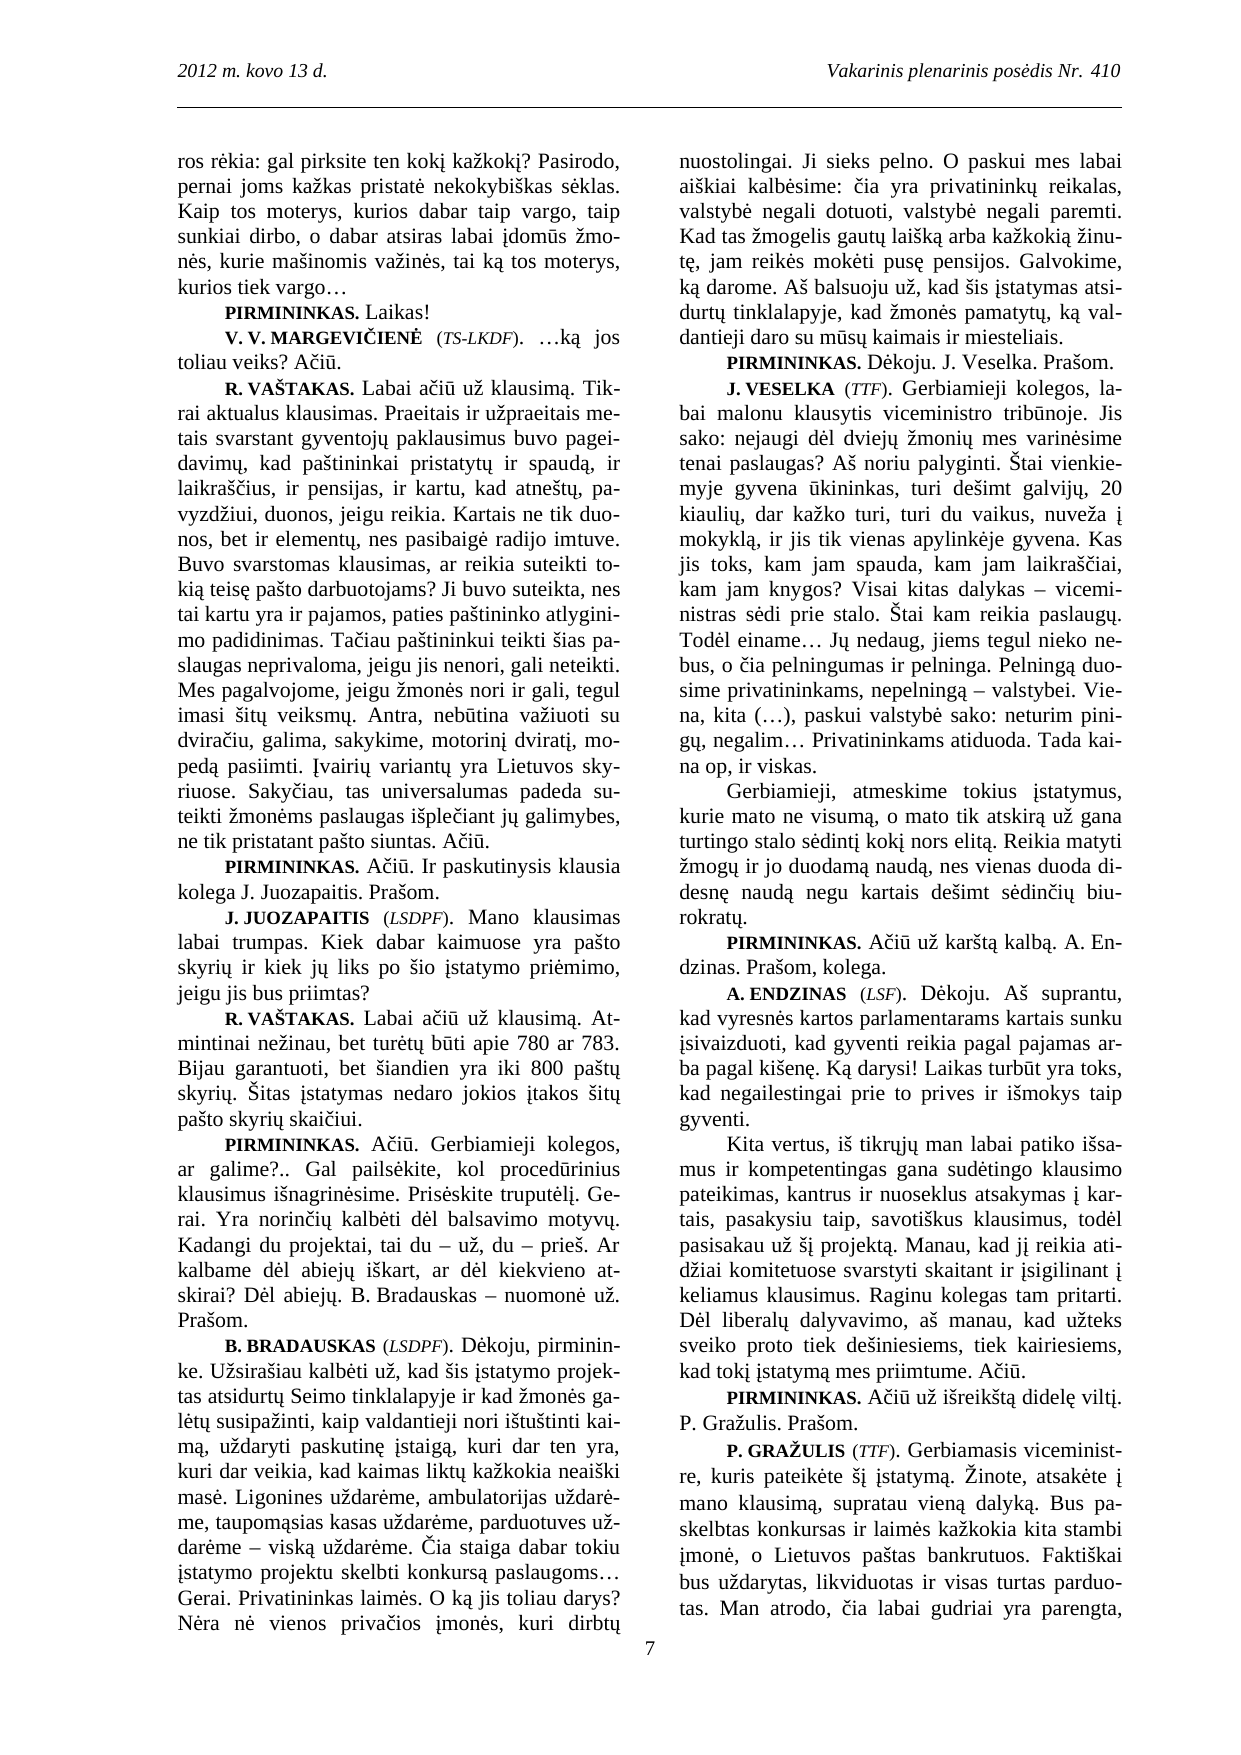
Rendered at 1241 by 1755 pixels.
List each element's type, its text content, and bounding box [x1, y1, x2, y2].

text nuos­to­lin­gai. Ji sieks pel­no. O pas­kui mes la­bai aiš­kiai kal­bė­si­me: čia yra pri­va­ti­nin­kų rei­ka­las, vals­ty­bė ne­ga­li do­tuo­ti, vals­ty­bė ne­ga­li pa­rem­ti. Kad tas žmo­ge­lis gau­tų laiš­ką ar­ba kaž­ko­kią ži­nu­tę, jam rei­kės mo­kė­ti pu­sę pen­si­jos. Gal­vo­ki­me, ką da­ro­me. Aš bal­suo­ju už, kad šis įsta­ty­mas at­si­dur­tų tin­kla­la­py­je, kad žmo­nės pa­ma­ty­tų, ką val­dan­tie­ji da­ro su mū­sų kai­mais ir mies­te­liais. [679, 148, 1122, 349]
text PIRMININKAS. Dė­ko­ju. J. Ve­sel­ka. Pra­šom. [679, 349, 1122, 374]
text Ger­bia­mie­ji, at­mes­ki­me to­kius įsta­ty­mus, ku­rie ma­to ne vi­su­mą, o ma­to tik at­ski­rą už ga­na tur­tin­go sta­lo sė­din­tį ko­kį nors eli­tą. Rei­kia ma­ty­ti žmo­gų ir jo duo­da­mą nau­dą, nes vie­nas duo­da di­des­nę nau­dą ne­gu kar­tais de­šimt sė­din­čių biu­rokratų. [679, 778, 1122, 929]
text A. ENDZINAS (LSF). Dė­ko­ju. Aš su­pran­tu, kad vy­res­nės kar­tos par­la­men­ta­rams kar­tais sun­ku įsi­vaiz­duo­ti, kad gy­ven­ti rei­kia pa­gal pa­ja­mas ar­ba pa­gal ki­še­nę. Ką da­ry­si! Lai­kas tur­būt yra toks, kad ne­gai­les­tin­gai prie to pri­ves ir iš­mo­kys taip gy­ven­ti. [679, 979, 1122, 1131]
text B. BRADAUSKAS (LSDPF). Dė­ko­ju, pir­mi­nin­ke. Už­si­ra­šiau kal­bė­ti už, kad šis įsta­ty­mo pro­jek­tas at­si­dur­tų Sei­mo tin­kla­la­py­je ir kad žmo­nės ga­lė­tų su­si­pa­žin­ti, kaip val­dan­tie­ji no­ri iš­tuš­tin­ti kai­mą, už­da­ry­ti pas­ku­ti­nę įstai­gą, ku­ri dar ten yra, ku­ri dar vei­kia, kad kai­mas lik­tų kaž­ko­kia ne­aiš­ki ma­sė. Li­go­ni­nes už­da­rė­me, am­bu­la­to­ri­jas už­da­rė­me, tau­po­mą­sias ka­sas už­da­rė­me, par­duo­tu­ves už­da­rė­me – vis­ką už­da­rė­me. Čia stai­ga da­bar to­kiu įsta­ty­mo pro­jek­tu skelb­ti kon­kur­są pa­slau­goms… Ge­rai. Pri­va­ti­nin­kas lai­mės. O ką jis to­liau da­rys? Nė­ra nė vie­nos pri­va­čios įmo­nės, ku­ri dirb­tų [177, 1332, 620, 1635]
text R. VAŠTAKAS. la­bai ačiū už klau­si­mą. Tik­rai ak­tu­a­lus klau­si­mas. Pra­ei­tais ir už­pra­ei­tais me­tais svars­tant gy­ven­to­jų pa­klau­si­mus bu­vo pa­gei­da­vi­mų, kad paš­ti­nin­kai pri­sta­ty­tų ir spau­dą, ir laik­raš­čius, ir pen­si­jas, ir kar­tu, kad at­neš­tų, pa­vyz­džiui, duo­nos, jei­gu rei­kia. Kar­tais ne tik duo­nos, bet ir ele­men­tų, nes pa­si­bai­gė ra­di­jo im­tu­ve. Bu­vo svars­to­mas klau­si­mas, ar rei­kia su­teik­ti to­kią tei­sę paš­to dar­buo­to­jams? Ji bu­vo su­teik­ta, nes tai kar­tu yra ir pa­ja­mos, pa­ties paš­ti­nin­ko at­ly­gi­ni­mo pa­di­di­ni­mas. Ta­čiau paš­ti­nin­kui teik­ti šias pa­slau­gas ne­pri­va­lo­ma, jei­gu jis ne­no­ri, ga­li ne­teik­ti. Mes pa­gal­vo­jo­me, jei­gu žmo­nės no­ri ir ga­li, te­gul ima­si ši­tų veiks­mų. An­tra, ne­bū­ti­na va­žiuo­ti su dvi­ra­čiu, ga­li­ma, sa­ky­ki­me, mo­to­ri­nį dvi­ra­tį, mo­pe­dą pa­si­im­ti. Įvai­rių va­rian­tų yra Lie­tu­vos sky­riuo­se. Sa­ky­čiau, tas uni­ver­sa­lu­mas pa­de­da su­teik­ti žmo­nėms pa­slau­gas iš­ple­čiant jų ga­li­my­bes, ne tik pri­sta­tant paš­to siun­tas. Ačiū. [177, 374, 620, 853]
text PIRMININKAS. Ačiū už karš­tą kal­bą. A. En­dzi­nas. Pra­šom, ko­le­ga. [679, 929, 1122, 979]
text J. VESELKA (TTF). Ger­bia­mie­ji ko­le­gos, la­bai ma­lo­nu klau­sy­tis vi­ce­mi­nist­ro tri­bū­no­je. Jis sa­ko: ne­jau­gi dėl dvie­jų žmo­nių mes va­ri­nė­si­me te­nai pa­slau­gas? Aš no­riu pa­ly­gin­ti. Štai vien­kie­my­je gy­ve­na ūki­nin­kas, tu­ri de­šimt gal­vi­jų, 20 kiau­lių, dar kaž­ko tu­ri, tu­ri du vai­kus, nu­ve­ža į mo­kyk­lą, ir jis tik vie­nas apy­lin­kė­je gy­ve­na. Kas jis toks, kam jam spau­da, kam jam laik­raš­čiai, kam jam kny­gos? Vi­sai ki­tas da­ly­kas – vi­ce­mi­nist­ras sė­di prie sta­lo. Štai kam rei­kia pa­slau­gų. To­dėl ei­na­me… Jų ne­daug, jiems te­gul nie­ko ne­bus, o čia pel­nin­gu­mas ir pel­nin­ga. Pel­nin­gą duo­si­me pri­va­ti­nin­kams, ne­pel­nin­gą – vals­ty­bei. Vie­na, ki­ta (…), pas­kui vals­ty­bė sa­ko: ne­tu­rim pi­ni­gų, ne­ga­lim… Pri­va­ti­nin­kams ati­duo­da. Ta­da kai­na op, ir vis­kas. [679, 374, 1122, 778]
text J. JUOZAPAITIS (LSDPF). Ma­no klau­si­mas la­bai trum­pas. Kiek da­bar kai­muo­se yra paš­to sky­rių ir kiek jų liks po šio įsta­ty­mo pri­ėmi­mo, jei­gu jis bus pri­im­tas? [177, 904, 620, 1005]
text ros rė­kia: gal pirk­si­te ten ko­kį kaž­ko­kį? Pa­si­ro­do, per­nai joms kaž­kas pri­sta­tė ne­ko­ky­biš­kas sėk­las. Kaip tos mo­te­rys, ku­rios da­bar taip var­go, taip sun­kiai dir­bo, o da­bar at­si­ras la­bai įdo­mūs žmo­nės, ku­rie ma­ši­no­mis va­ži­nės, tai ką tos mo­te­rys, ku­rios tiek var­go… [177, 148, 620, 299]
text PIRMININKAS. Ačiū už iš­reikš­tą di­de­lę vil­tį. P. Gra­žu­lis. Pra­šom. [679, 1383, 1122, 1436]
text Ki­ta ver­tus, iš tik­rų­jų man la­bai pa­ti­ko iš­sa­mus ir kom­pe­ten­tin­gas ga­na su­dė­tin­go klau­si­mo pa­tei­ki­mas, kan­trus ir nuo­sek­lus at­sa­ky­mas į kar­tais, pa­sa­ky­siu taip, sa­vo­tiš­kus klau­si­mus, to­dėl pa­si­sa­kau už šį pro­jek­tą. Ma­nau, kad jį rei­kia ati­džiai ko­mi­te­tuo­se svars­ty­ti skai­tant ir įsi­gi­li­nant į ke­lia­mus klau­si­mus. Ra­gi­nu ko­le­gas tam pri­tar­ti. Dėl li­be­ra­lų da­ly­va­vi­mo, aš ma­nau, kad už­teks svei­ko pro­to tiek de­ši­nie­siems, tiek kai­rie­siems, kad to­kį įsta­ty­mą mes pri­im­tu­me. Ačiū. [679, 1131, 1122, 1383]
text PIRMININKAS. Ačiū. Ger­bia­mie­ji ko­le­gos, ar ga­li­me?.. Gal pail­sė­ki­te, kol pro­ce­dū­ri­nius klau­si­mus iš­nag­ri­nė­si­me. Pri­sės­ki­te tru­pu­tė­lį. Ge­rai. Yra no­rin­čių kal­bė­ti dėl bal­sa­vi­mo mo­ty­vų. Ka­dan­gi du pro­jek­tai, tai du – už, du – prieš. Ar kal­ba­me dėl abie­jų iš­kart, ar dėl kiek­vie­no at­skirai? Dėl abie­jų. B. Bra­daus­kas – nuo­mo­nė už. Pra­šom. [177, 1131, 620, 1332]
text P. GRAŽULIS (TTF). Ger­bia­ma­sis vi­ce­mi­nist­re, ku­ris pa­tei­kė­te šį įsta­ty­mą. Ži­no­te, at­sa­kė­te į ma­no klau­si­mą, su­pra­tau vie­ną da­ly­ką. Bus pa­skelb­tas kon­kur­sas ir lai­mės kaž­ko­kia ki­ta stam­bi įmo­nė, o Lie­tu­vos paš­tas ban­kru­tuos. Fak­tiš­kai bus už­da­ry­tas, lik­vi­duo­tas ir vi­sas tur­tas par­duo­tas. Man at­ro­do, čia la­bai gud­riai yra pa­reng­ta, [679, 1436, 1122, 1621]
text R. VAŠTAKAS. La­bai ačiū už klau­si­mą. At­min­ti­nai ne­ži­nau, bet tu­rė­tų bū­ti apie 780 ar 783. Bi­jau ga­ran­tuo­ti, bet šian­dien yra iki 800 paš­tų sky­rių. Ši­tas įsta­ty­mas ne­da­ro jo­kios įta­kos ši­tų paš­to sky­rių skai­čiui. [177, 1005, 620, 1131]
text PIRMININKAS. Ačiū. Ir pas­ku­ti­ny­sis klau­sia ko­le­ga J. Juo­za­pai­tis. Pra­šom. [177, 853, 620, 904]
text PIRMININKAS. Lai­kas! [177, 299, 620, 324]
text V. V. MARGEVIČIENĖ (TS-LKDF). …ką jos to­liau veiks? Ačiū. [177, 324, 620, 374]
